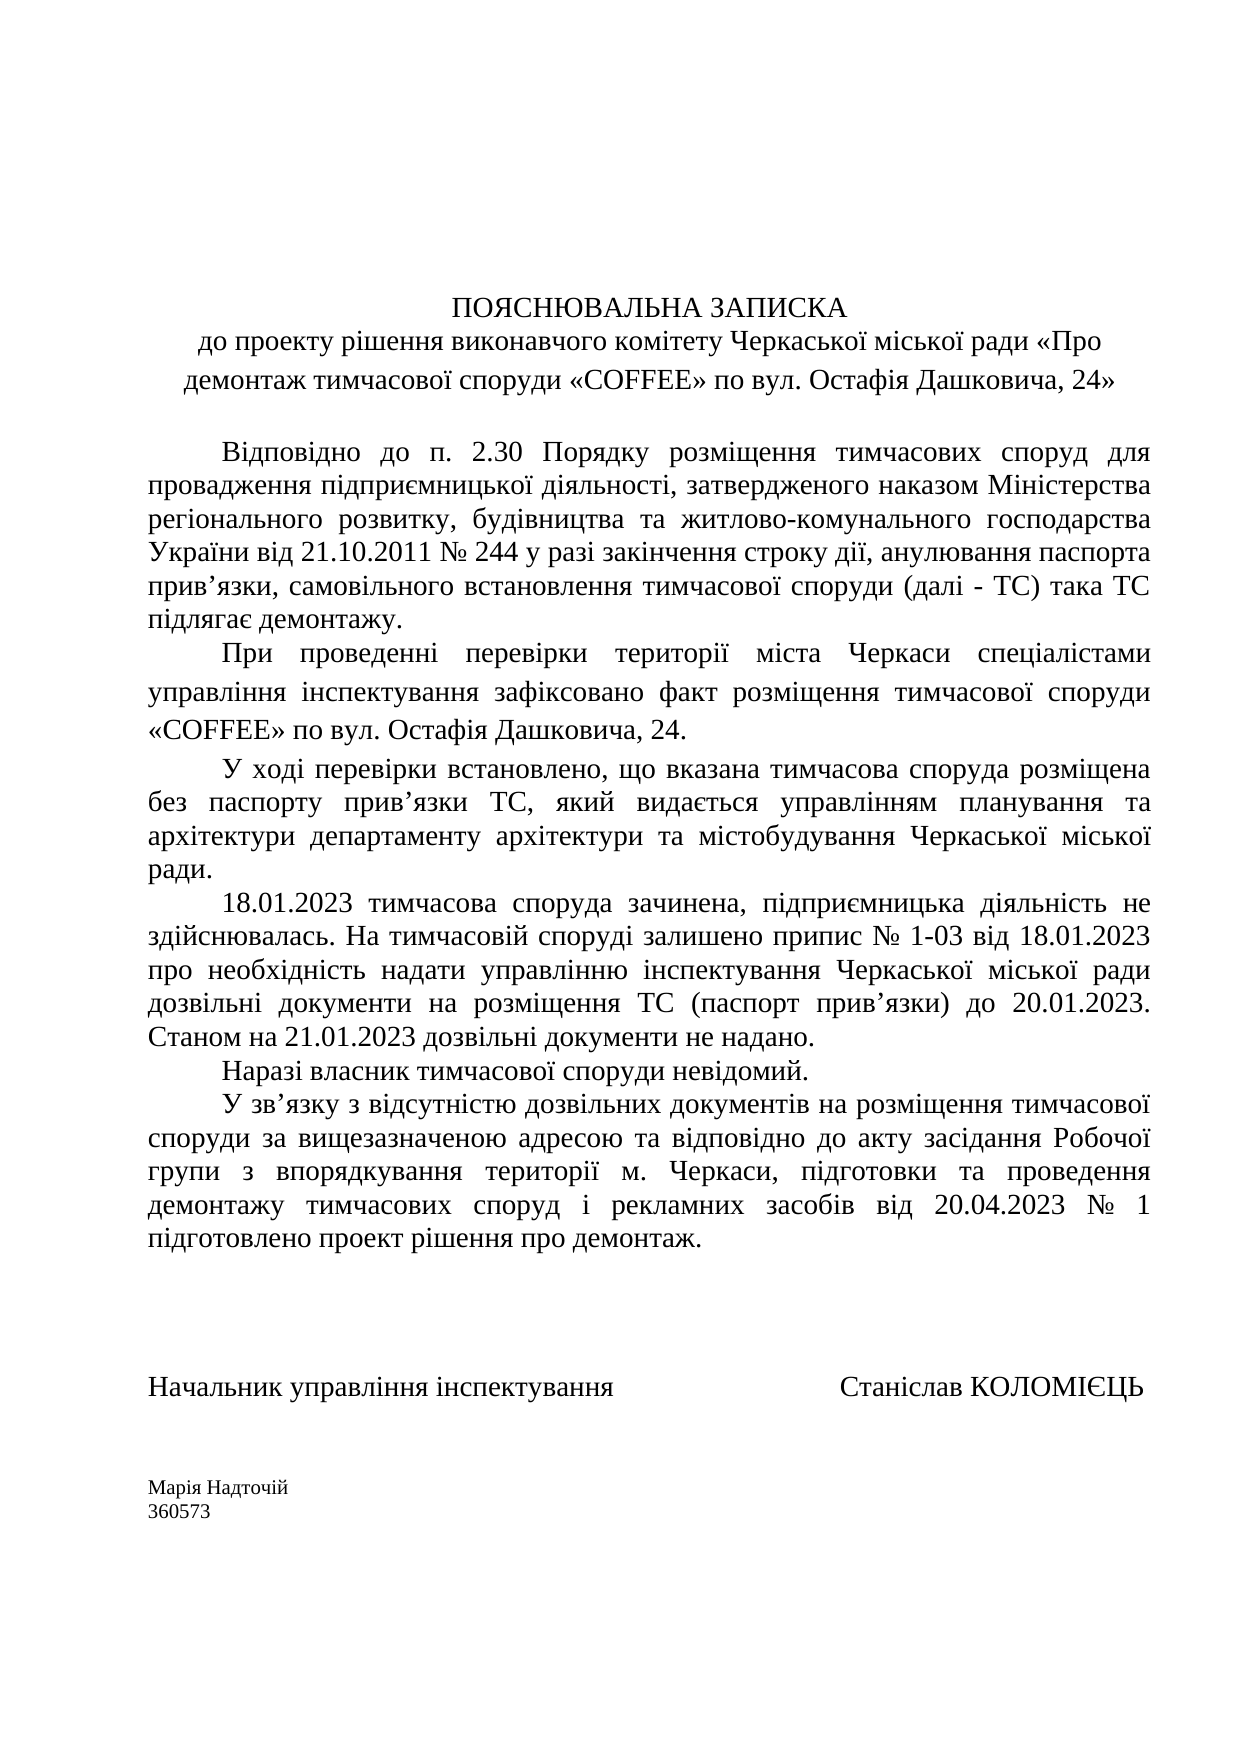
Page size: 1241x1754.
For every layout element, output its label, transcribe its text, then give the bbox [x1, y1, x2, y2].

text 18.01.2023 тимчасова споруда зачинена, підприємницька діяльність не здійснювалась. На тимчасовій споруді залишено припис № 1-03 від 18.01.2023 про необхідність надати управлінню інспектування Черкаської міської ради дозвільні документи на розміщення ТС (паспорт прив’язки) до 20.01.2023. Станом на 21.01.2023 дозвільні документи не надано. [148, 885, 1152, 1053]
text У зв’язку з відсутністю дозвільних документів на розміщення тимчасової споруди за вищезазначеною адресою та відповідно до акту засідання Робочої групи з впорядкування території м. Черкаси, підготовки та проведення демонтажу тимчасових споруд і рекламних засобів від 20.04.2023 № 1 підготовлено проект рішення про демонтаж. [148, 1086, 1152, 1254]
text Начальник управління інспектування Станіслав КОЛОМІЄЦЬ [148, 1369, 1152, 1403]
text до проекту рішення виконавчого комітету Черкаської міської ради «Про демонтаж тимчасової споруди «COFFEE» по вул. Остафія Дашковича, 24» [148, 323, 1152, 395]
text При проведенні перевірки території міста Черкаси спеціалістами управління інспектування зафіксовано факт розміщення тимчасової споруди «COFFEE» по вул. Остафія Дашковича, 24. [148, 635, 1152, 746]
text 360573 [148, 1499, 1152, 1523]
text У ході перевірки встановлено, що вказана тимчасова споруда розміщена без паспорту прив’язки ТС, який видається управлінням планування та архітектури департаменту архітектури та містобудування Черкаської міської ради. [148, 751, 1152, 885]
text Марія Надточій [148, 1475, 1152, 1499]
text ПОЯСНЮВАЛЬНА ЗАПИСКА [148, 290, 1152, 323]
text Відповідно до п. 2.30 Порядку розміщення тимчасових споруд для провадження підприємницької діяльності, затвердженого наказом Міністерства регіонального розвитку, будівництва та житлово-комунального господарства України від 21.10.2011 № 244 у разі закінчення строку дії, анулювання паспорта прив’язки, самовільного встановлення тимчасової споруди (далі - ТС) така ТС підлягає демонтажу. [148, 434, 1152, 635]
text Наразі власник тимчасової споруди невідомий. [148, 1053, 1152, 1086]
